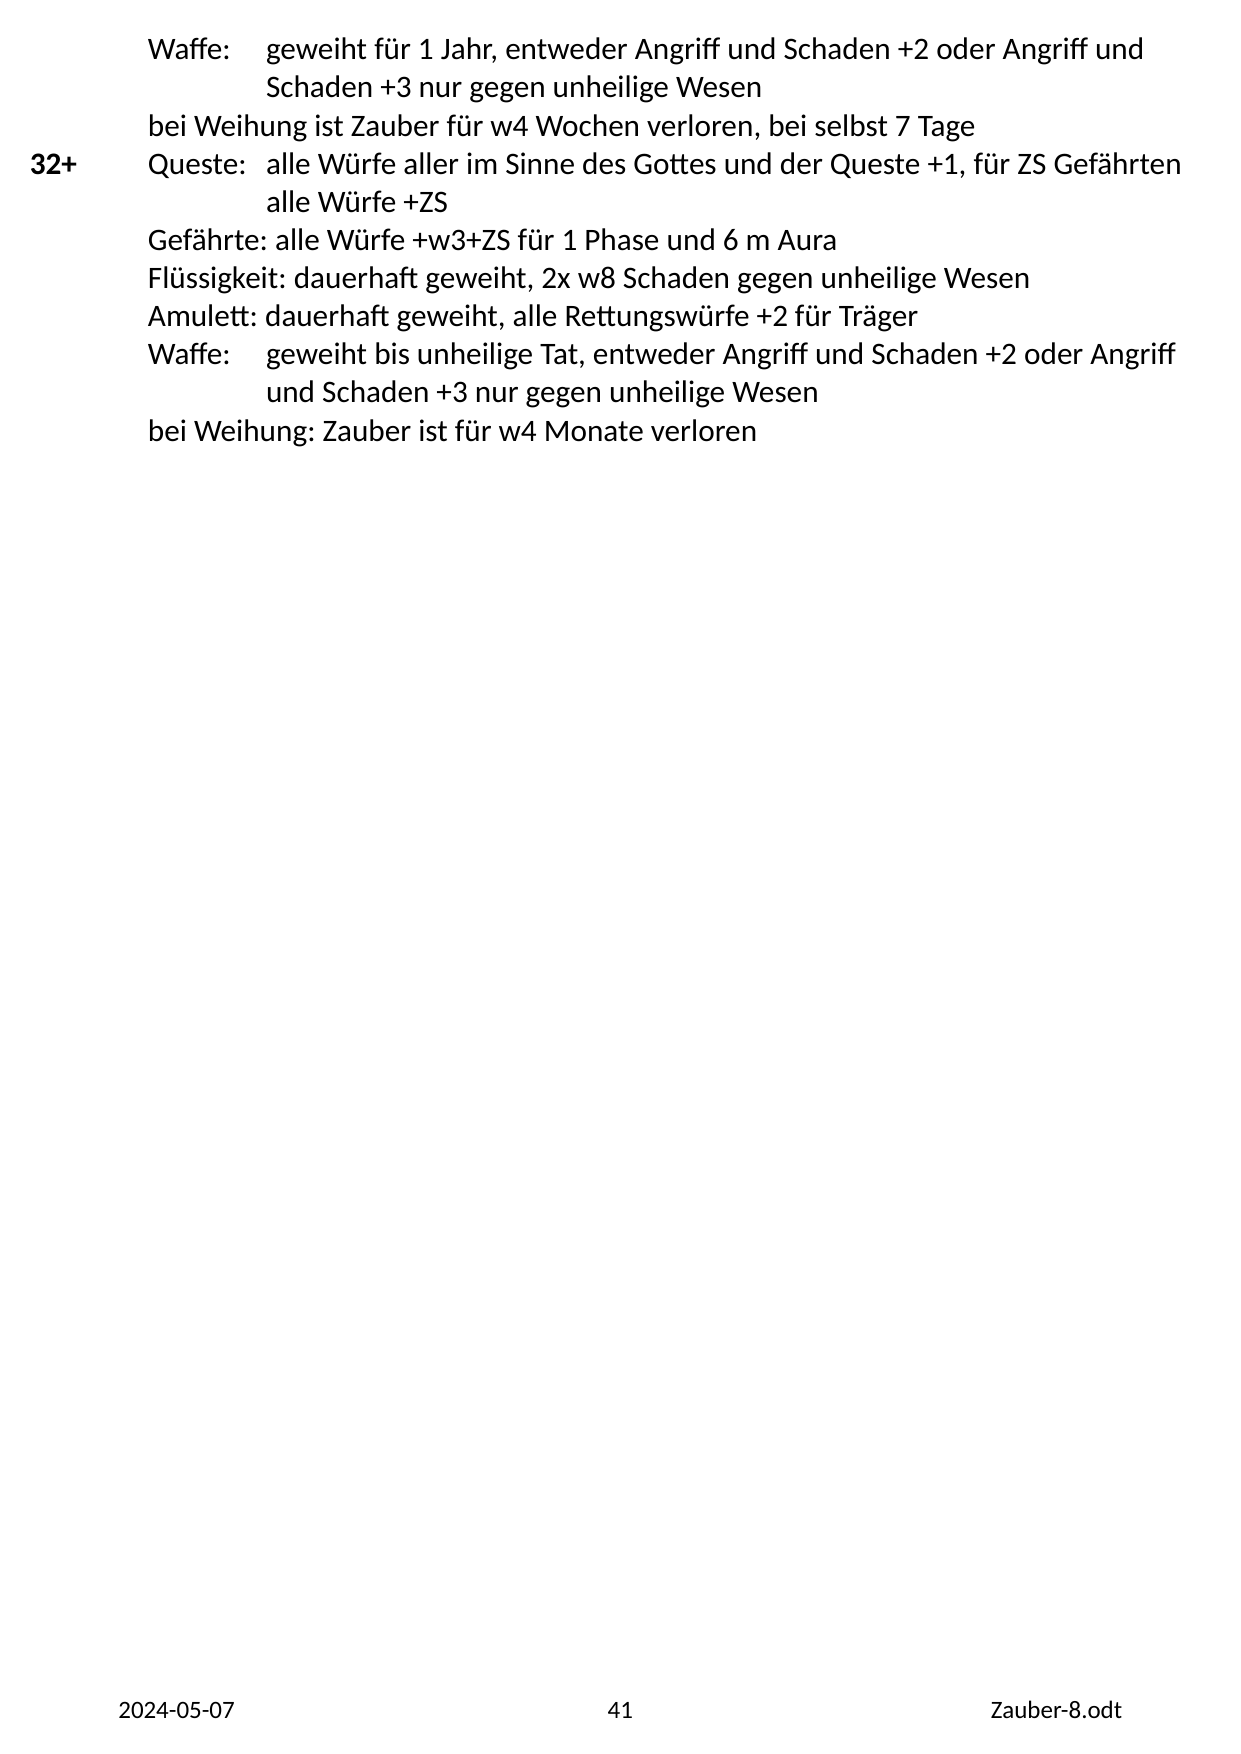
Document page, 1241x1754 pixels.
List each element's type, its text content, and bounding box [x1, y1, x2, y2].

text und Schaden +3 nur gegen unheilige Wesen [29, 373, 1211, 411]
text bei Weihung: Zauber ist für w4 Monate verloren [29, 411, 1211, 449]
text Flüssigkeit: dauerhaft geweiht, 2x w8 Schaden gegen unheilige Wesen [29, 258, 1211, 296]
text Waffe: geweiht bis unheilige Tat, entweder Angriff und Schaden +2 oder Angriff [29, 334, 1211, 373]
text Amulett: dauerhaft geweiht, alle Rettungswürfe +2 für Träger [29, 296, 1211, 334]
text alle Würfe +ZS [29, 182, 1211, 220]
text 32+ Queste: alle Würfe aller im Sinne des Gottes und der Queste +1, für ZS Gefährten [29, 144, 1211, 182]
text Schaden +3 nur gegen unheilige Wesen [29, 68, 1211, 106]
text Gefährte: alle Würfe +w3+ZS für 1 Phase und 6 m Aura [29, 220, 1211, 258]
text bei Weihung ist Zauber für w4 Wochen verloren, bei selbst 7 Tage [29, 106, 1211, 144]
text Waffe: geweiht für 1 Jahr, entweder Angriff und Schaden +2 oder Angriff und [29, 29, 1211, 68]
